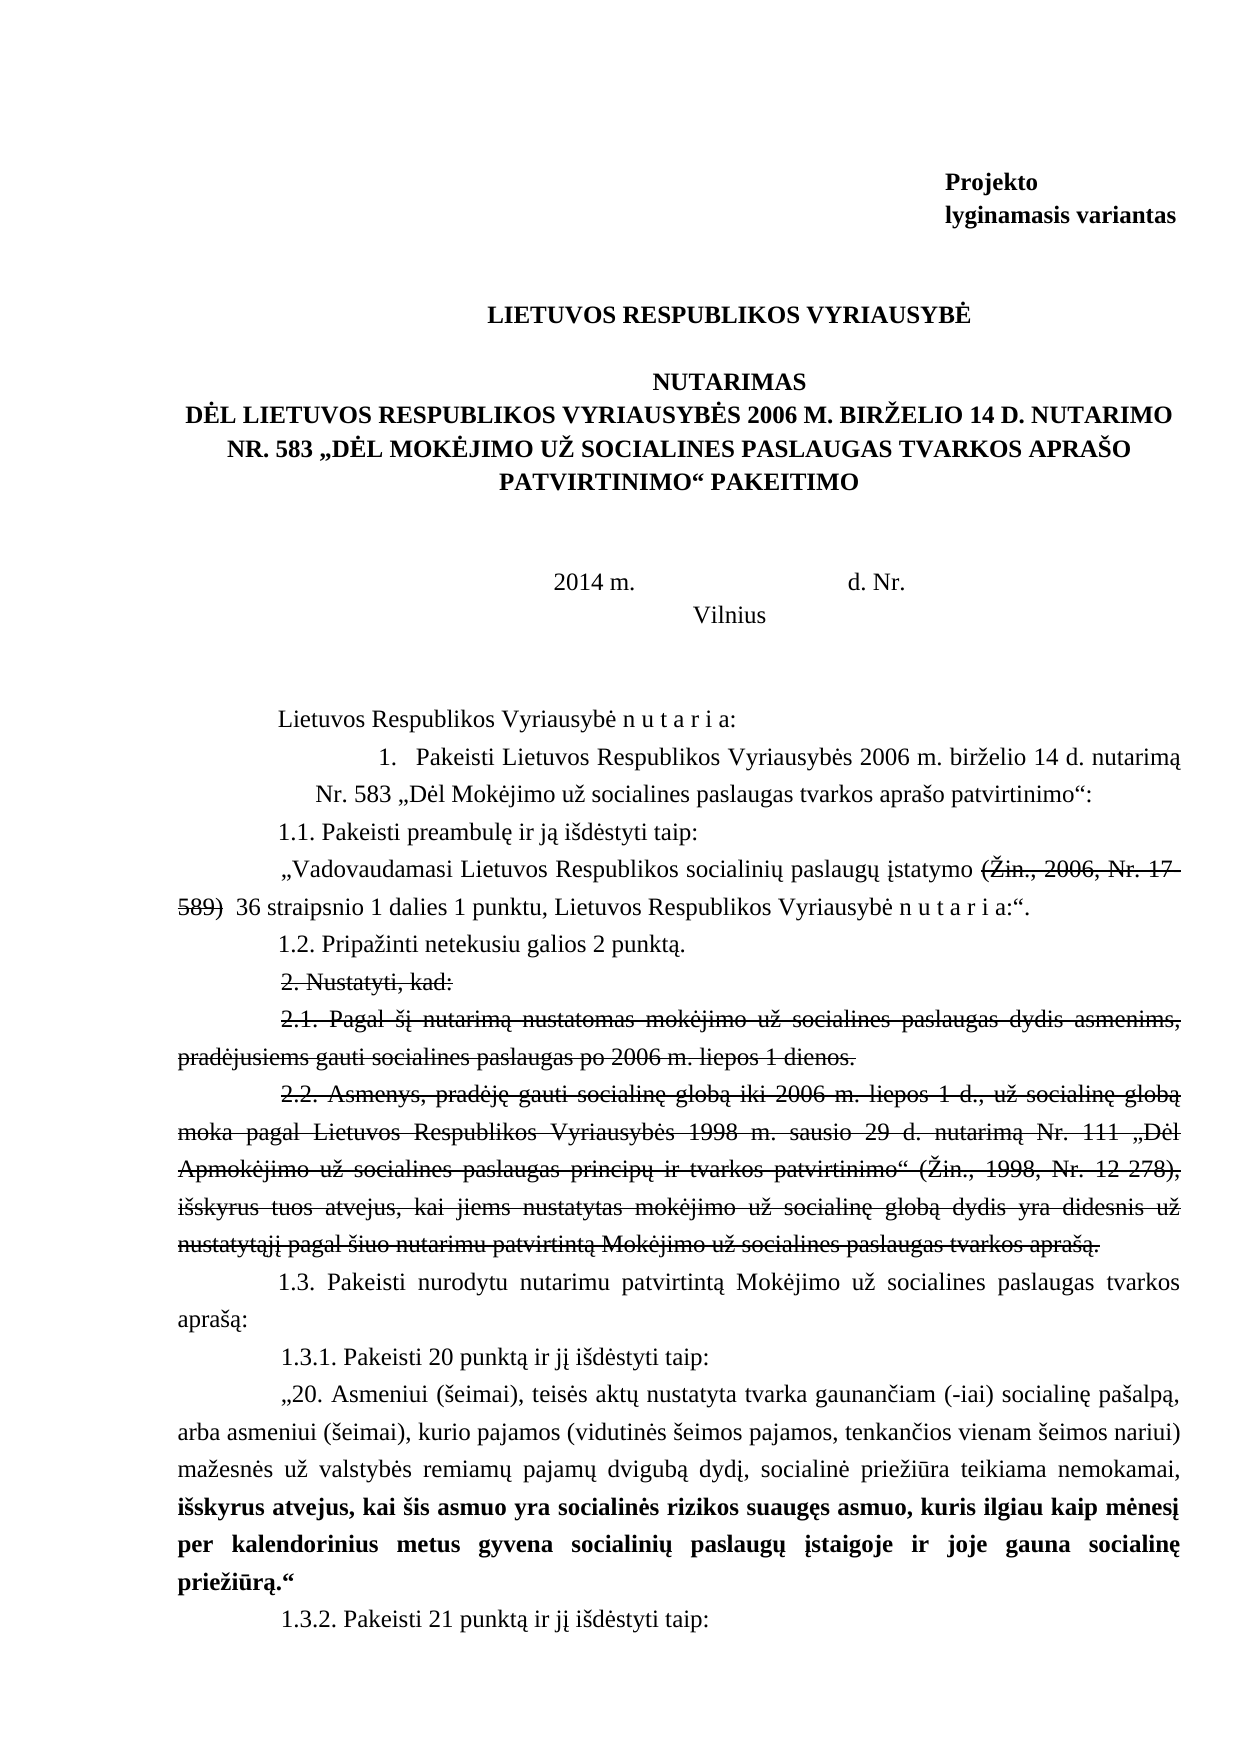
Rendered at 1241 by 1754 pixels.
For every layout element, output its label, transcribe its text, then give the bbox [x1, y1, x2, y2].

text 2.1. Pagal šį nutarimą nustatomas mokėjimo už socialines paslaugas dydis asmenims, pradėjusiems gauti socialines paslaugas po 2006 m. liepos 1 dienos. [177, 996, 1181, 1071]
text „20. Asmeniui (šeimai), teisės aktų nustatyta tvarka gaunančiam (-iai) socialinę pašalpą, arba asmeniui (šeimai), kurio pajamos (vidutinės šeimos pajamos, tenkančios vienam šeimos nariui) mažesnės už valstybės remiamų pajamų dvigubą dydį, socialinė priežiūra teikiama nemokamai, išskyrus atvejus, kai šis asmuo yra socialinės rizikos suaugęs asmuo, kuris ilgiau kaip mėnesį per kalendorinius metus gyvena socialinių paslaugų įstaigoje ir joje gauna socialinę priežiūrą.“ [177, 1371, 1181, 1596]
text lyginamasis variantas [852, 196, 1181, 229]
text 2.2. Asmenys, pradėję gauti socialinę globą iki 2006 m. liepos 1 d., už socialinę globą moka pagal Lietuvos Respublikos Vyriausybės 1998 m. sausio 29 d. nutarimą Nr. 111 „Dėl Apmokėjimo už socialines paslaugas principų ir tvarkos patvirtinimo“ (Žin., 1998, Nr. 12-278), išskyrus tuos atvejus, kai jiems nustatytas mokėjimo už socialinę globą dydis yra didesnis už nustatytąjį pagal šiuo nutarimu patvirtintą Mokėjimo už socialines paslaugas tvarkos aprašą. [177, 1209, 1181, 1258]
text 1.2. Pripažinti netekusiu galios 2 punktą. [278, 921, 1181, 958]
text Vilnius [177, 596, 1181, 629]
text DĖL LIETUVOS RESPUBLIKOS VYRIAUSYBĖS 2006 M. BIRŽELIO 14 D. NUTARIMO NR. 583 „DĖL MOKĖJIMO UŽ SOCIALINES PASLAUGAS TVARKOS APRAŠO PATVIRTINIMO“ PAKEITIMO [177, 396, 1181, 496]
text Lietuvos Respublikos Vyriausybė n u t a r i a: [177, 696, 1181, 733]
text 2.2. Asmenys, pradėję gauti socialinę globą iki 2006 m. liepos 1 d., už socialinę globą moka pagal Lietuvos Respublikos Vyriausybės 1998 m. sausio 29 d. nutarimą Nr. 111 „Dėl Apmokėjimo už socialines paslaugas principų ir tvarkos patvirtinimo“ (Žin., 1998, Nr. 12-278), išskyrus tuos atvejus, kai jiems nustatytas mokėjimo už socialinę globą dydis yra didesnis už nustatytąjį pagal šiuo nutarimu patvirtintą Mokėjimo už socialines paslaugas tvarkos aprašą. [177, 1172, 1181, 1208]
list Pakeisti Lietuvos Respublikos Vyriausybės 2006 m. birželio 14 d. nutarimą Nr. 583 „Dėl Mokėjimo už socialines paslaugas tvarkos aprašo patvirtinimo“: [278, 733, 1181, 808]
text 2014 m. d. Nr. [177, 562, 1181, 596]
text 1.3. Pakeisti nurodytu nutarimu patvirtintą Mokėjimo už socialines paslaugas tvarkos aprašą: [177, 1258, 1181, 1333]
text LIETUVOS RESPUBLIKOS VYRIAUSYBĖ [177, 296, 1181, 329]
text NUTARIMAS [177, 362, 1181, 396]
list Pakeisti preambulę ir ją išdėstyti taip: [278, 808, 1181, 846]
text 2. Nustatyti, kad: [281, 958, 1181, 996]
text „Vadovaudamasi Lietuvos Respublikos socialinių paslaugų įstatymo (Žin., 2006, Nr. 17-589) 36 straipsnio 1 dalies 1 punktu, Lietuvos Respublikos Vyriausybė n u t a r i a:“. [177, 846, 1181, 921]
text 1.3.1. Pakeisti 20 punktą ir jį išdėstyti taip: [177, 1333, 1181, 1371]
text 2.2. Asmenys, pradėję gauti socialinę globą iki 2006 m. liepos 1 d., už socialinę globą moka pagal Lietuvos Respublikos Vyriausybės 1998 m. sausio 29 d. nutarimą Nr. 111 „Dėl Apmokėjimo už socialines paslaugas principų ir tvarkos patvirtinimo“ (Žin., 1998, Nr. 12-278), išskyrus tuos atvejus, kai jiems nustatytas mokėjimo už socialinę globą dydis yra didesnis už nustatytąjį pagal šiuo nutarimu patvirtintą Mokėjimo už socialines paslaugas tvarkos aprašą. [177, 1134, 1181, 1170]
text Projekto [177, 162, 1181, 196]
text 1.3.2. Pakeisti 21 punktą ir jį išdėstyti taip: [177, 1596, 1181, 1633]
text 2.2. Asmenys, pradėję gauti socialinę globą iki 2006 m. liepos 1 d., už socialinę globą moka pagal Lietuvos Respublikos Vyriausybės 1998 m. sausio 29 d. nutarimą Nr. 111 „Dėl Apmokėjimo už socialines paslaugas principų ir tvarkos patvirtinimo“ (Žin., 1998, Nr. 12-278), išskyrus tuos atvejus, kai jiems nustatytas mokėjimo už socialinę globą dydis yra didesnis už nustatytąjį pagal šiuo nutarimu patvirtintą Mokėjimo už socialines paslaugas tvarkos aprašą. [177, 1071, 1181, 1133]
